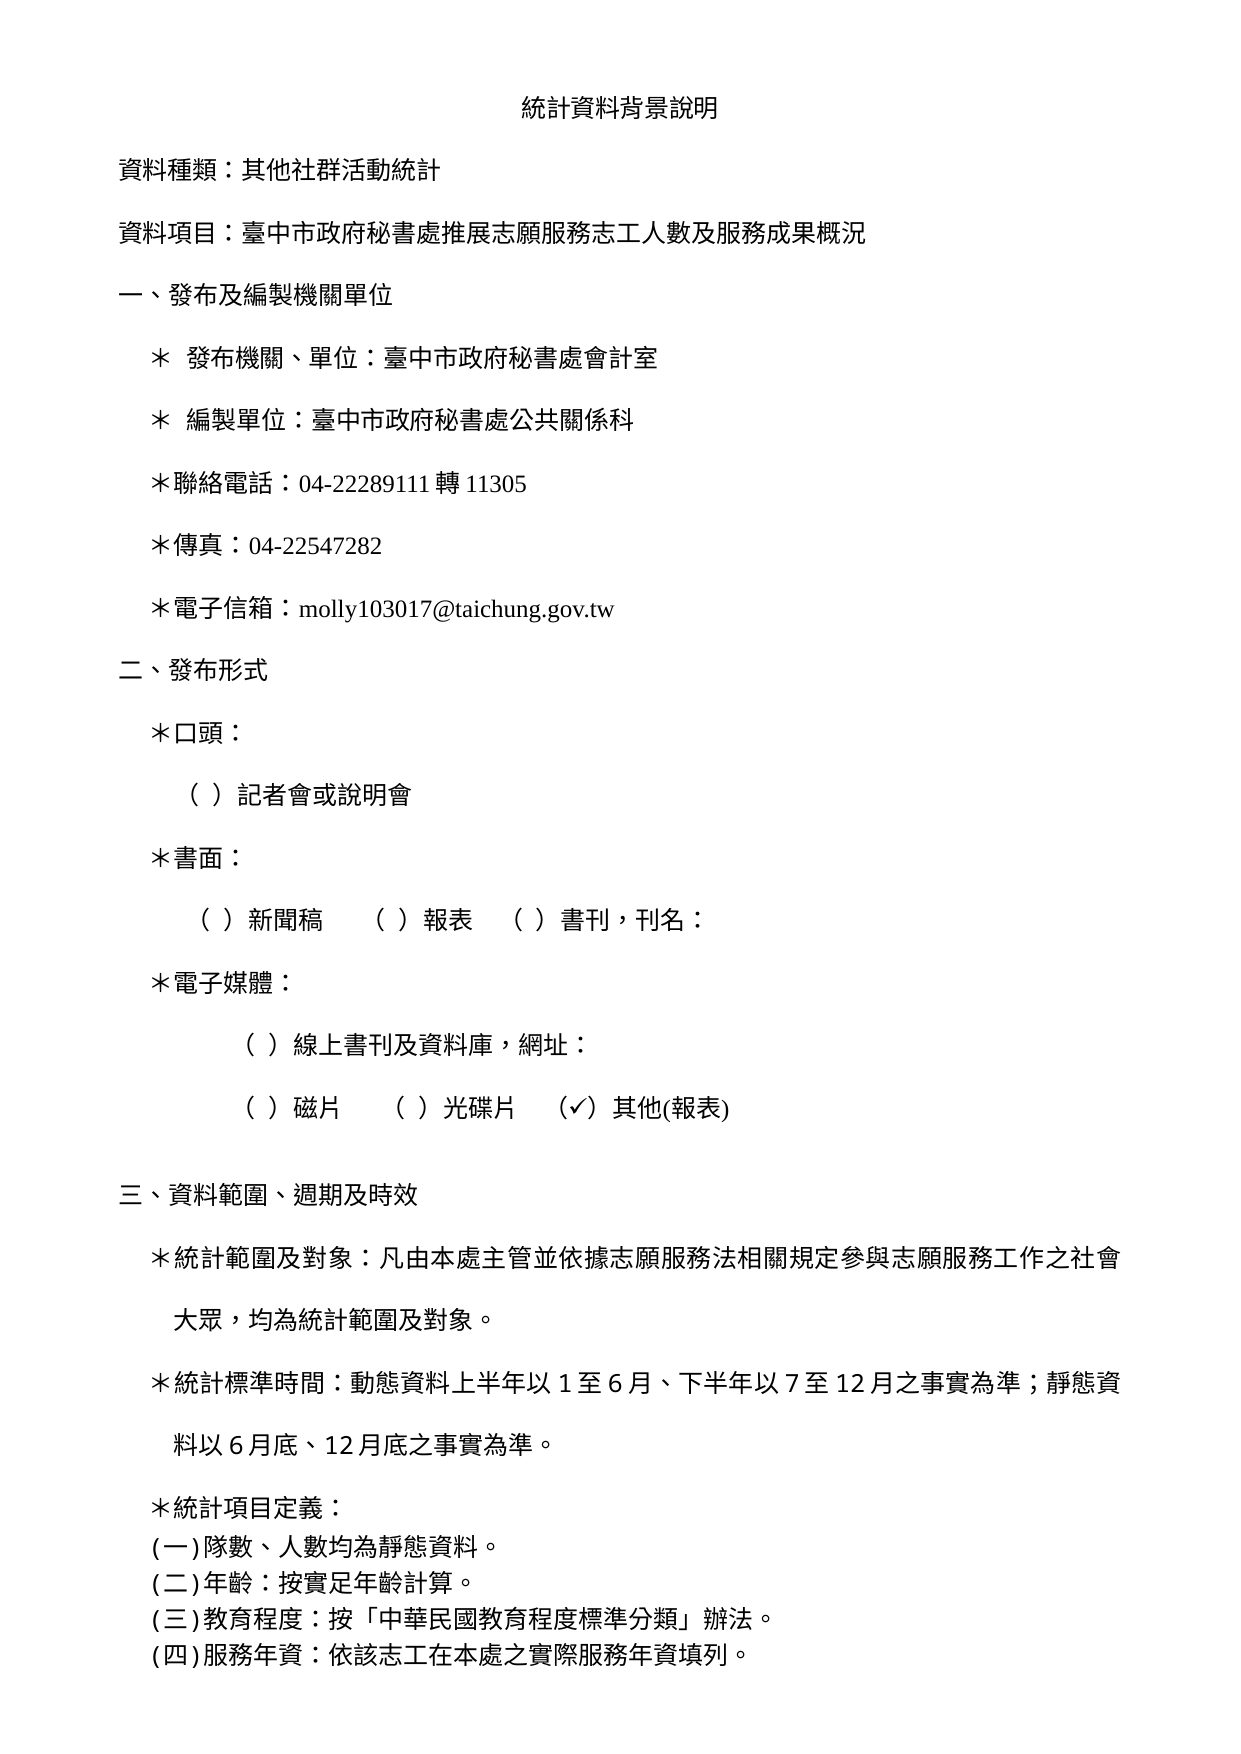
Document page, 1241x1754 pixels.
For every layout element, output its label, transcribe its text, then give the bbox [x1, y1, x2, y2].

text 統計資料背景說明 [118, 64, 1122, 127]
text 資料項目：臺中市政府秘書處推展志願服務志工人數及服務成果概況 [118, 189, 1122, 252]
text 資料種類：其他社群活動統計 [118, 127, 1122, 189]
text 一、發布及編製機關單位 [118, 252, 1122, 314]
text (四)服務年資：依該志工在本處之實際服務年資填列。 [118, 1636, 1122, 1672]
text ＊統計項目定義： [149, 1464, 1122, 1527]
text ＊傳真：04-22547282 [149, 502, 1122, 564]
text 二、發布形式 [118, 627, 1122, 689]
text ＊聯絡電話：04-22289111轉11305 [149, 439, 1122, 502]
list 編製單位：臺中市政府秘書處公共關係科 [149, 377, 1122, 439]
text ＊電子信箱：molly103017@taichung.gov.tw [149, 564, 1122, 627]
text （ ）線上書刊及資料庫，網址： [230, 1002, 1122, 1064]
text ＊統計範圍及對象：凡由本處主管並依據志願服務法相關規定參與志願服務工作之社會大眾，均為統計範圍及對象。 [149, 1214, 1122, 1339]
text ＊統計標準時間：動態資料上半年以1至6月、下半年以7至12月之事實為準；靜態資料以6月底、12月底之事實為準。 [149, 1339, 1122, 1464]
text (一)隊數、人數均為靜態資料。 [118, 1527, 1122, 1563]
text (三)教育程度：按「中華民國教育程度標準分類」辦法。 [118, 1599, 1122, 1636]
text 三、資料範圍、週期及時效 [118, 1152, 1122, 1214]
text （ ）磁片 （ ）光碟片 （）其他(報表) [230, 1064, 1122, 1127]
list 發布機關、單位：臺中市政府秘書處會計室 [149, 314, 1122, 377]
text （ ）記者會或說明會 [118, 752, 1122, 814]
text ＊口頭： [149, 689, 1122, 752]
text （ ）新聞稿 （ ）報表 （ ）書刊，刊名： [142, 877, 1122, 939]
text (二)年齡：按實足年齡計算。 [118, 1563, 1122, 1599]
text ＊書面： [149, 814, 1122, 877]
text ＊電子媒體： [149, 939, 1122, 1002]
